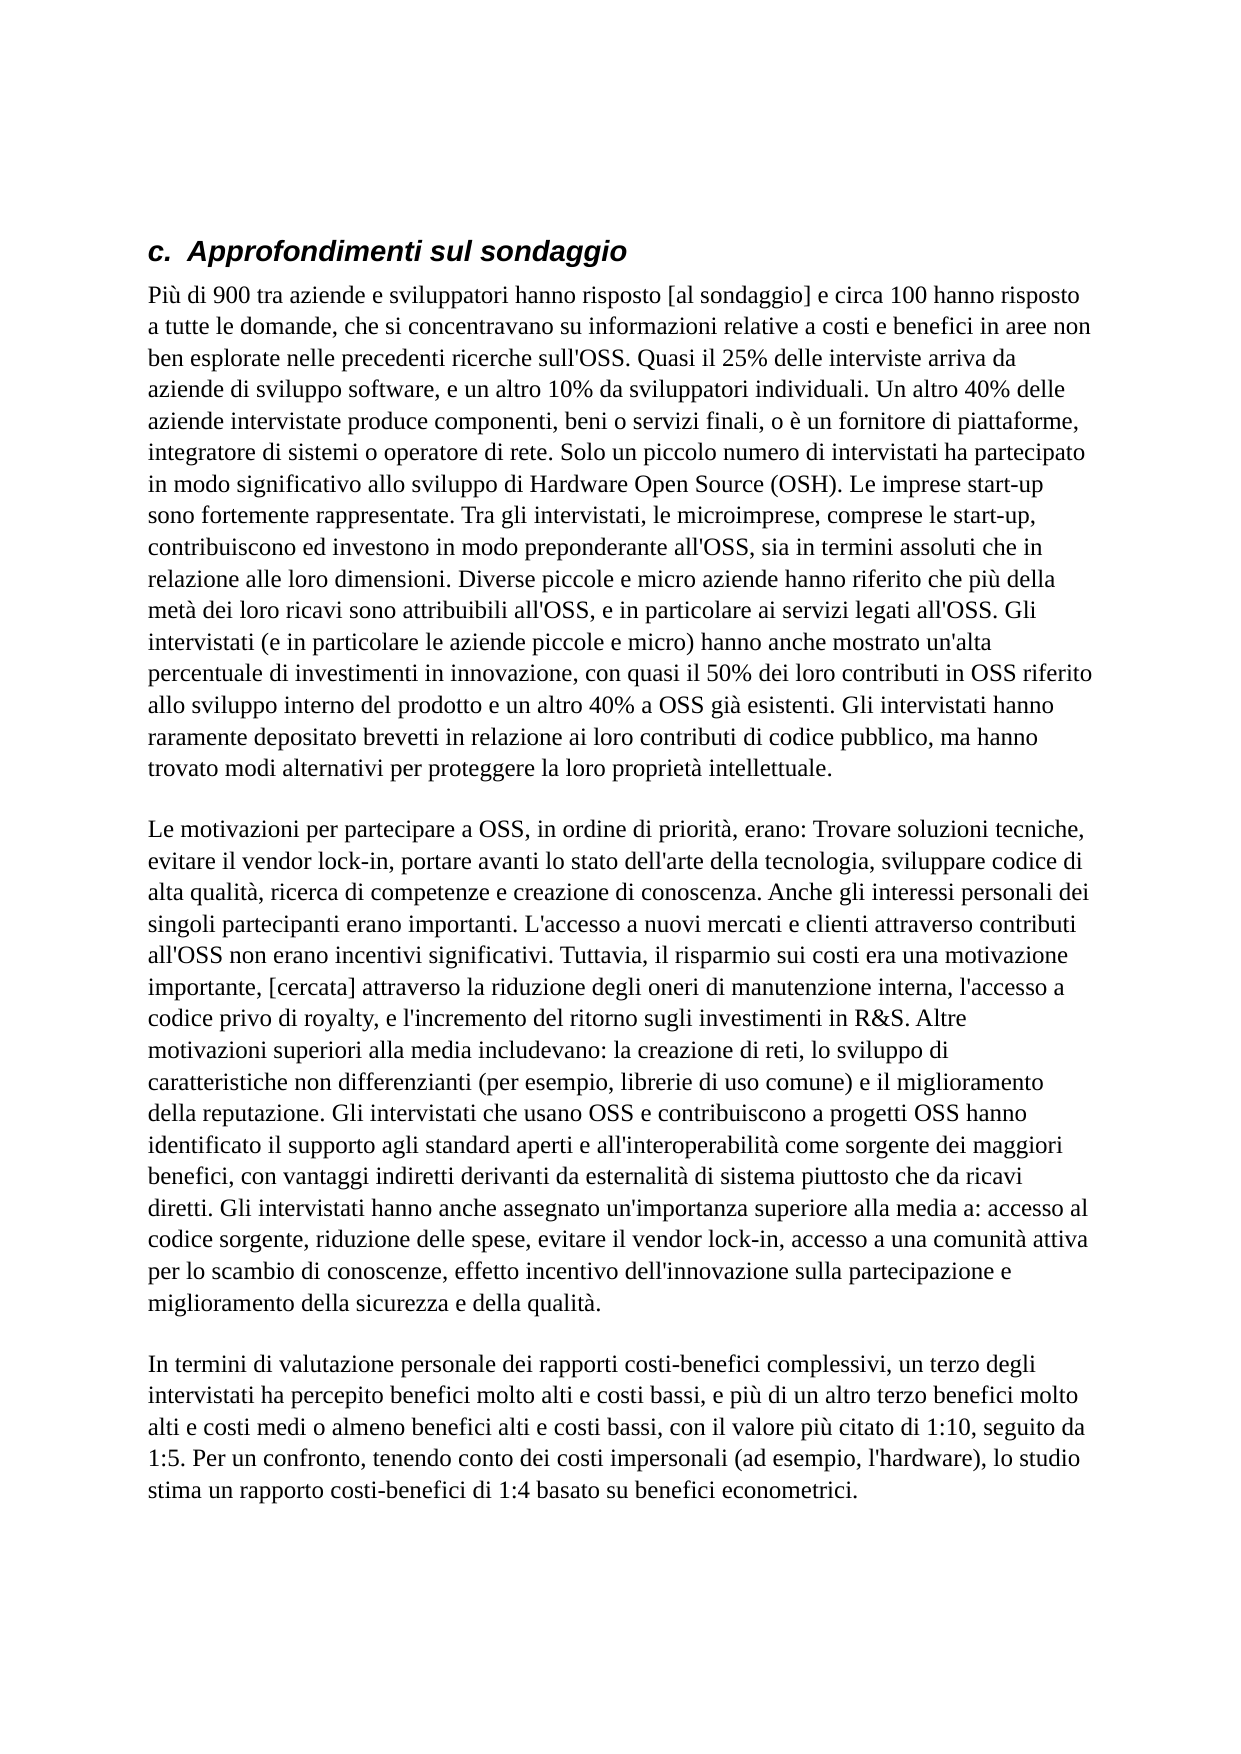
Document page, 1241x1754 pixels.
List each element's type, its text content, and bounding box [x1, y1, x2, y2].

subtitle c. Approfondimenti sul sondaggio [148, 234, 1093, 267]
text Le motivazioni per partecipare a OSS, in ordine di priorità, erano: Trovare soluzioni tecniche, evitare il vendor lock-in, portare avanti lo stato dell'arte della tecnologia, sviluppare codice di alta qualità, ricerca di competenze e creazione di conoscenza. Anche gli interessi personali dei singoli partecipanti erano importanti. L'accesso a nuovi mercati e clienti attraverso contributi all'OSS non erano incentivi significativi. Tuttavia, il risparmio sui costi era una motivazione importante, [cercata] attraverso la riduzione degli oneri di manutenzione interna, l'accesso a codice privo di royalty, e l'incremento del ritorno sugli investimenti in R&S. Altre motivazioni superiori alla media includevano: la creazione di reti, lo sviluppo di caratteristiche non differenzianti (per esempio, librerie di uso comune) e il miglioramento della reputazione. Gli intervistati che usano OSS e contribuiscono a progetti OSS hanno identificato il supporto agli standard aperti e all'interoperabilità come sorgente dei maggiori benefici, con vantaggi indiretti derivanti da esternalità di sistema piuttosto che da ricavi diretti. Gli intervistati hanno anche assegnato un'importanza superiore alla media a: accesso al codice sorgente, riduzione delle spese, evitare il vendor lock-in, accesso a una comunità attiva per lo scambio di conoscenze, effetto incentivo dell'innovazione sulla partecipazione e miglioramento della sicurezza e della qualità. [148, 814, 1093, 1316]
text In termini di valutazione personale dei rapporti costi-benefici complessivi, un terzo degli intervistati ha percepito benefici molto alti e costi bassi, e più di un altro terzo benefici molto alti e costi medi o almeno benefici alti e costi bassi, con il valore più citato di 1:10, seguito da 1:5. Per un confronto, tenendo conto dei costi impersonali (ad esempio, l'hardware), lo studio stima un rapporto costi-benefici di 1:4 basato su benefici econometrici. [148, 1349, 1093, 1504]
text Più di 900 tra aziende e sviluppatori hanno risposto [al sondaggio] e circa 100 hanno risposto a tutte le domande, che si concentravano su informazioni relative a costi e benefici in aree non ben esplorate nelle precedenti ricerche sull'OSS. Quasi il 25% delle interviste arriva da aziende di sviluppo software, e un altro 10% da sviluppatori individuali. Un altro 40% delle aziende intervistate produce componenti, beni o servizi finali, o è un fornitore di piattaforme, integratore di sistemi o operatore di rete. Solo un piccolo numero di intervistati ha partecipato in modo significativo allo sviluppo di Hardware Open Source (OSH). Le imprese start-up sono fortemente rappresentate. Tra gli intervistati, le microimprese, comprese le start-up, contribuiscono ed investono in modo preponderante all'OSS, sia in termini assoluti che in relazione alle loro dimensioni. Diverse piccole e micro aziende hanno riferito che più della metà dei loro ricavi sono attribuibili all'OSS, e in particolare ai servizi legati all'OSS. Gli intervistati (e in particolare le aziende piccole e micro) hanno anche mostrato un'alta percentuale di investimenti in innovazione, con quasi il 50% dei loro contributi in OSS riferito allo sviluppo interno del prodotto e un altro 40% a OSS già esistenti. Gli intervistati hanno raramente depositato brevetti in relazione ai loro contributi di codice pubblico, ma hanno trovato modi alternativi per proteggere la loro proprietà intellettuale. [148, 280, 1093, 782]
